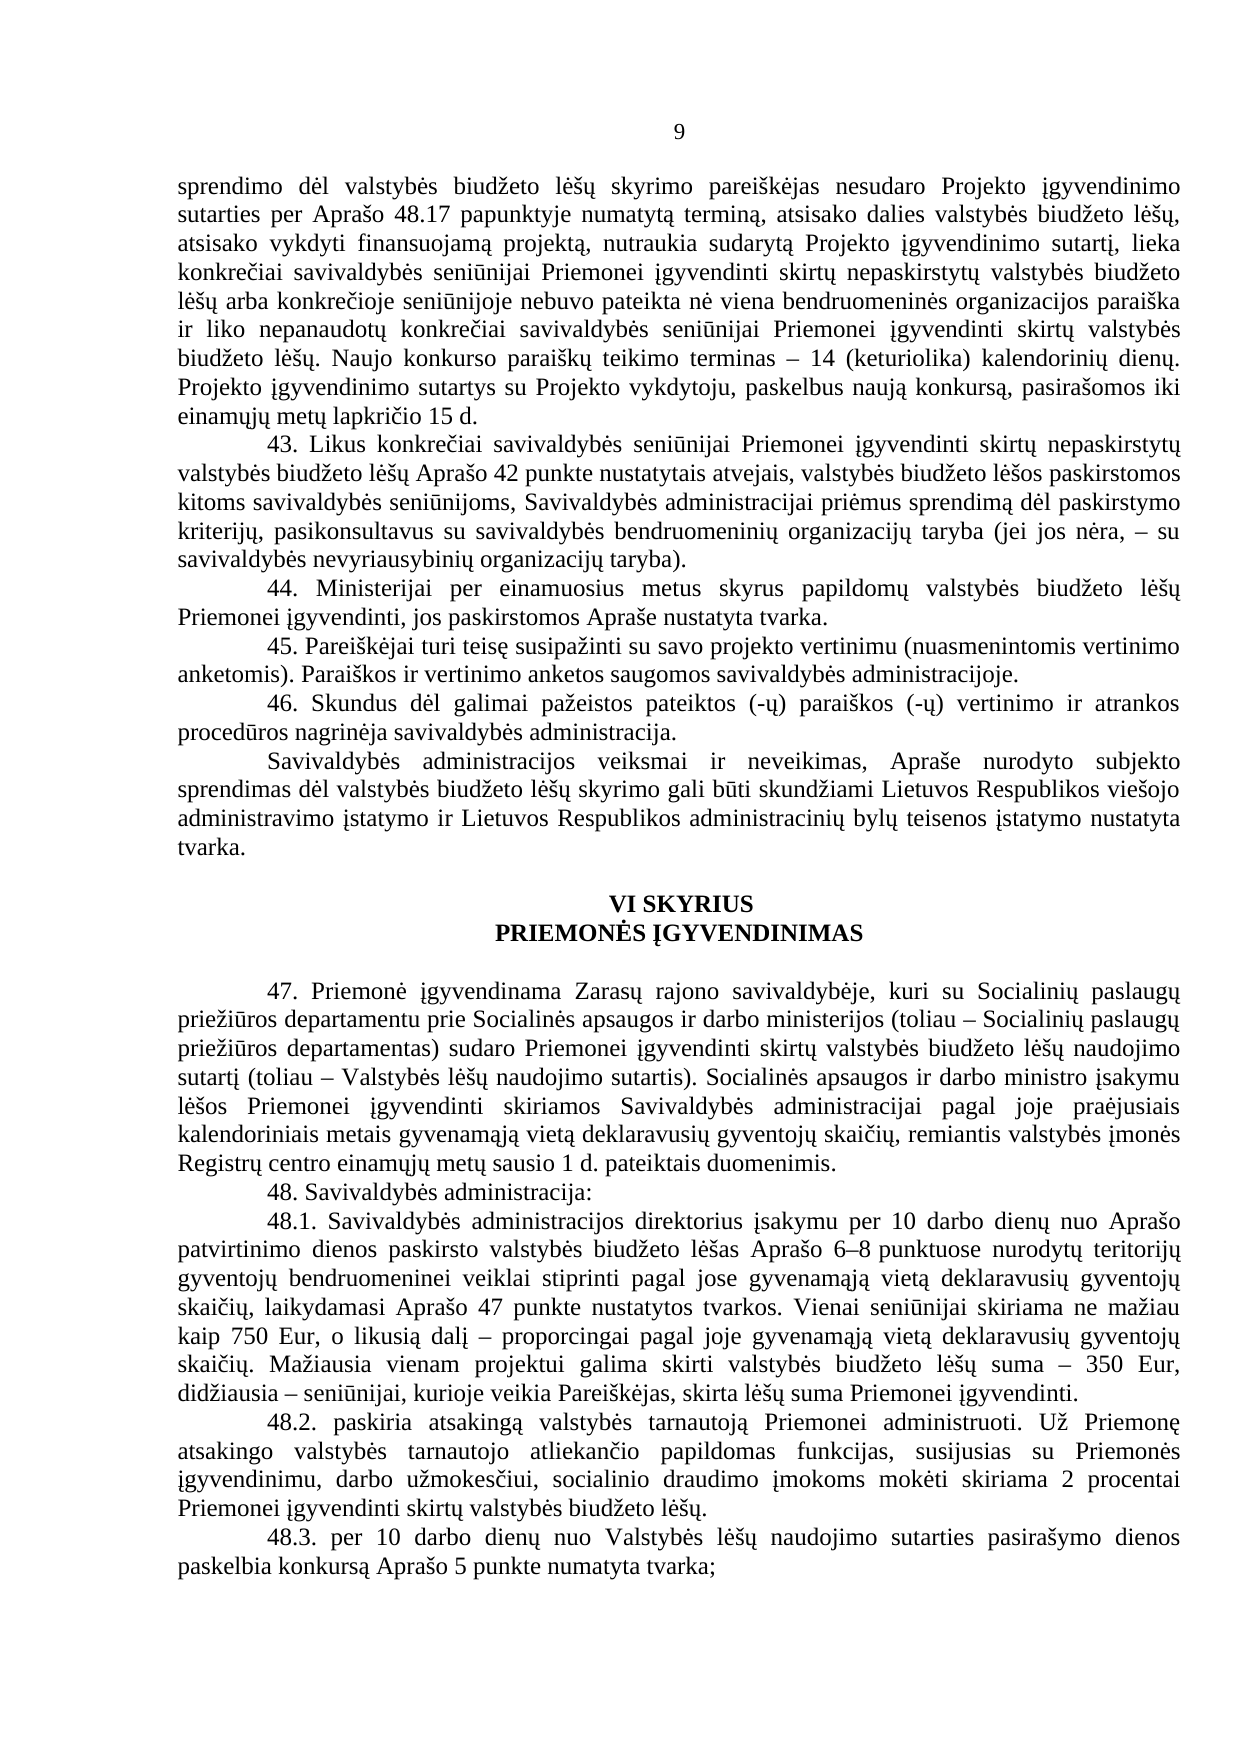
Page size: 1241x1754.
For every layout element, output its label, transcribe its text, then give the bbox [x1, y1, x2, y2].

text 48.2. paskiria atsakingą valstybės tarnautoją Priemonei administruoti. Už Priemonę atsakingo valstybės tarnautojo atliekančio papildomas funkcijas, susijusias su Priemonės įgyvendinimu, darbo užmokesčiui, socialinio draudimo įmokoms mokėti skiriama 2 procentai Priemonei įgyvendinti skirtų valstybės biudžeto lėšų. [177, 1407, 1181, 1522]
text 44. Ministerijai per einamuosius metus skyrus papildomų valstybės biudžeto lėšų Priemonei įgyvendinti, jos paskirstomos Apraše nustatyta tvarka. [177, 573, 1181, 631]
text 48. Savivaldybės administracija: [177, 1177, 1181, 1206]
text 47. Priemonė įgyvendinama Zarasų rajono savivaldybėje, kuri su Socialinių paslaugų priežiūros departamentu prie Socialinės apsaugos ir darbo ministerijos (toliau – Socialinių paslaugų priežiūros departamentas) sudaro Priemonei įgyvendinti skirtų valstybės biudžeto lėšų naudojimo sutartį (toliau – Valstybės lėšų naudojimo sutartis). Socialinės apsaugos ir darbo ministro įsakymu lėšos Priemonei įgyvendinti skiriamos Savivaldybės administracijai pagal joje praėjusiais kalendoriniais metais gyvenamąją vietą deklaravusių gyventojų skaičių, remiantis valstybės įmonės Registrų centro einamųjų metų sausio 1 d. pateiktais duomenimis. [177, 976, 1181, 1177]
text 43. Likus konkrečiai savivaldybės seniūnijai Priemonei įgyvendinti skirtų nepaskirstytų valstybės biudžeto lėšų Aprašo 42 punkte nustatytais atvejais, valstybės biudžeto lėšos paskirstomos kitoms savivaldybės seniūnijoms, Savivaldybės administracijai priėmus sprendimą dėl paskirstymo kriterijų, pasikonsultavus su savivaldybės bendruomeninių organizacijų taryba (jei jos nėra, – su savivaldybės nevyriausybinių organizacijų taryba). [177, 429, 1181, 573]
text 45. Pareiškėjai turi teisę susipažinti su savo projekto vertinimu (nuasmenintomis vertinimo anketomis). Paraiškos ir vertinimo anketos saugomos savivaldybės administracijoje. [177, 631, 1181, 688]
text 46. Skundus dėl galimai pažeistos pateiktos (-ų) paraiškos (-ų) vertinimo ir atrankos procedūros nagrinėja savivaldybės administracija. [177, 688, 1181, 746]
text 48.1. Savivaldybės administracijos direktorius įsakymu per 10 darbo dienų nuo Aprašo patvirtinimo dienos paskirsto valstybės biudžeto lėšas Aprašo 6–8 punktuose nurodytų teritorijų gyventojų bendruomeninei veiklai stiprinti pagal jose gyvenamąją vietą deklaravusių gyventojų skaičių, laikydamasi Aprašo 47 punkte nustatytos tvarkos. Vienai seniūnijai skiriama ne mažiau kaip 750 Eur, o likusią dalį – proporcingai pagal joje gyvenamąją vietą deklaravusių gyventojų skaičių. Mažiausia vienam projektui galima skirti valstybės biudžeto lėšų suma – 350 Eur, didžiausia – seniūnijai, kurioje veikia Pareiškėjas, skirta lėšų suma Priemonei įgyvendinti. [177, 1206, 1181, 1407]
text PRIEMONĖS ĮGYVENDINIMAS [177, 918, 1181, 947]
text 48.3. per 10 darbo dienų nuo Valstybės lėšų naudojimo sutarties pasirašymo dienos paskelbia konkursą Aprašo 5 punkte numatyta tvarka; [177, 1522, 1181, 1579]
text sprendimo dėl valstybės biudžeto lėšų skyrimo pareiškėjas nesudaro Projekto įgyvendinimo sutarties per Aprašo 48.17 papunktyje numatytą terminą, atsisako dalies valstybės biudžeto lėšų, atsisako vykdyti finansuojamą projektą, nutraukia sudarytą Projekto įgyvendinimo sutartį, lieka konkrečiai savivaldybės seniūnijai Priemonei įgyvendinti skirtų nepaskirstytų valstybės biudžeto lėšų arba konkrečioje seniūnijoje nebuvo pateikta nė viena bendruomeninės organizacijos paraiška ir liko nepanaudotų konkrečiai savivaldybės seniūnijai Priemonei įgyvendinti skirtų valstybės biudžeto lėšų. Naujo konkurso paraiškų teikimo terminas – 14 (keturiolika) kalendorinių dienų. Projekto įgyvendinimo sutartys su Projekto vykdytoju, paskelbus naują konkursą, pasirašomos iki einamųjų metų lapkričio 15 d. [177, 171, 1181, 429]
text Savivaldybės administracijos veiksmai ir neveikimas, Apraše nurodyto subjekto sprendimas dėl valstybės biudžeto lėšų skyrimo gali būti skundžiami Lietuvos Respublikos viešojo administravimo įstatymo ir Lietuvos Respublikos administracinių bylų teisenos įstatymo nustatyta tvarka. [177, 746, 1181, 861]
text VI SKYRIUS [177, 889, 1185, 918]
